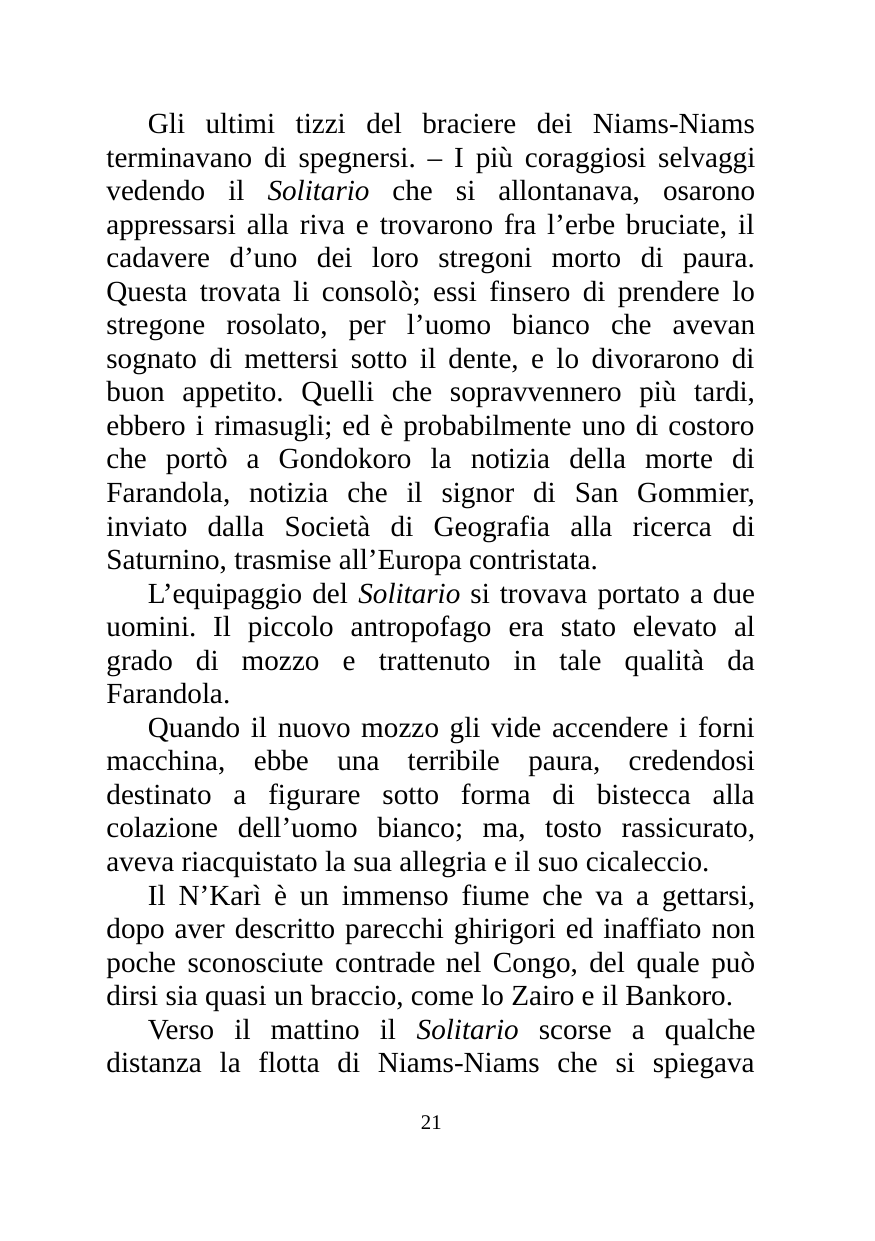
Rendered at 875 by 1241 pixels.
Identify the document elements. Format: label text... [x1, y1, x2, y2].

text Quando il nuovo mozzo gli vide accendere i forni macchina, ebbe una terribile paura, credendosi destinato a figurare sotto forma di bistecca alla colazione dell’uomo bianco; ma, tosto rassicurato, aveva riacquistato la sua allegria e il suo cicaleccio. [106, 710, 756, 878]
text Il N’Karì è un immenso fiume che va a gettarsi, dopo aver descritto parecchi ghirigori ed inaffiato non poche sconosciute contrade nel Congo, del quale può dirsi sia quasi un braccio, come lo Zairo e il Bankoro. [106, 878, 756, 1012]
text L’equipaggio del Solitario si trovava portato a due uomini. Il piccolo antropofago era stato elevato al grado di mozzo e trattenuto in tale qualità da Farandola. [106, 576, 756, 710]
text Gli ultimi tizzi del braciere dei Niams-Niams terminavano di spegnersi. – I più coraggiosi selvaggi vedendo il Solitario che si allontanava, osarono appressarsi alla riva e trovarono fra l’erbe bruciate, il cadavere d’uno dei loro stregoni morto di paura. Questa trovata li consolò; essi finsero di prendere lo stregone rosolato, per l’uomo bianco che avevan sognato di mettersi sotto il dente, e lo divorarono di buon appetito. Quelli che sopravvennero più tardi, ebbero i rimasugli; ed è probabilmente uno di costoro che portò a Gondokoro la notizia della morte di Farandola, notizia che il signor di San Gommier, inviato dalla Società di Geografia alla ricerca di Saturnino, trasmise all’Europa contristata. [106, 106, 756, 576]
text Verso il mattino il Solitario scorse a qualche distanza la flotta di Niams-Niams che si spiegava [106, 1012, 756, 1079]
